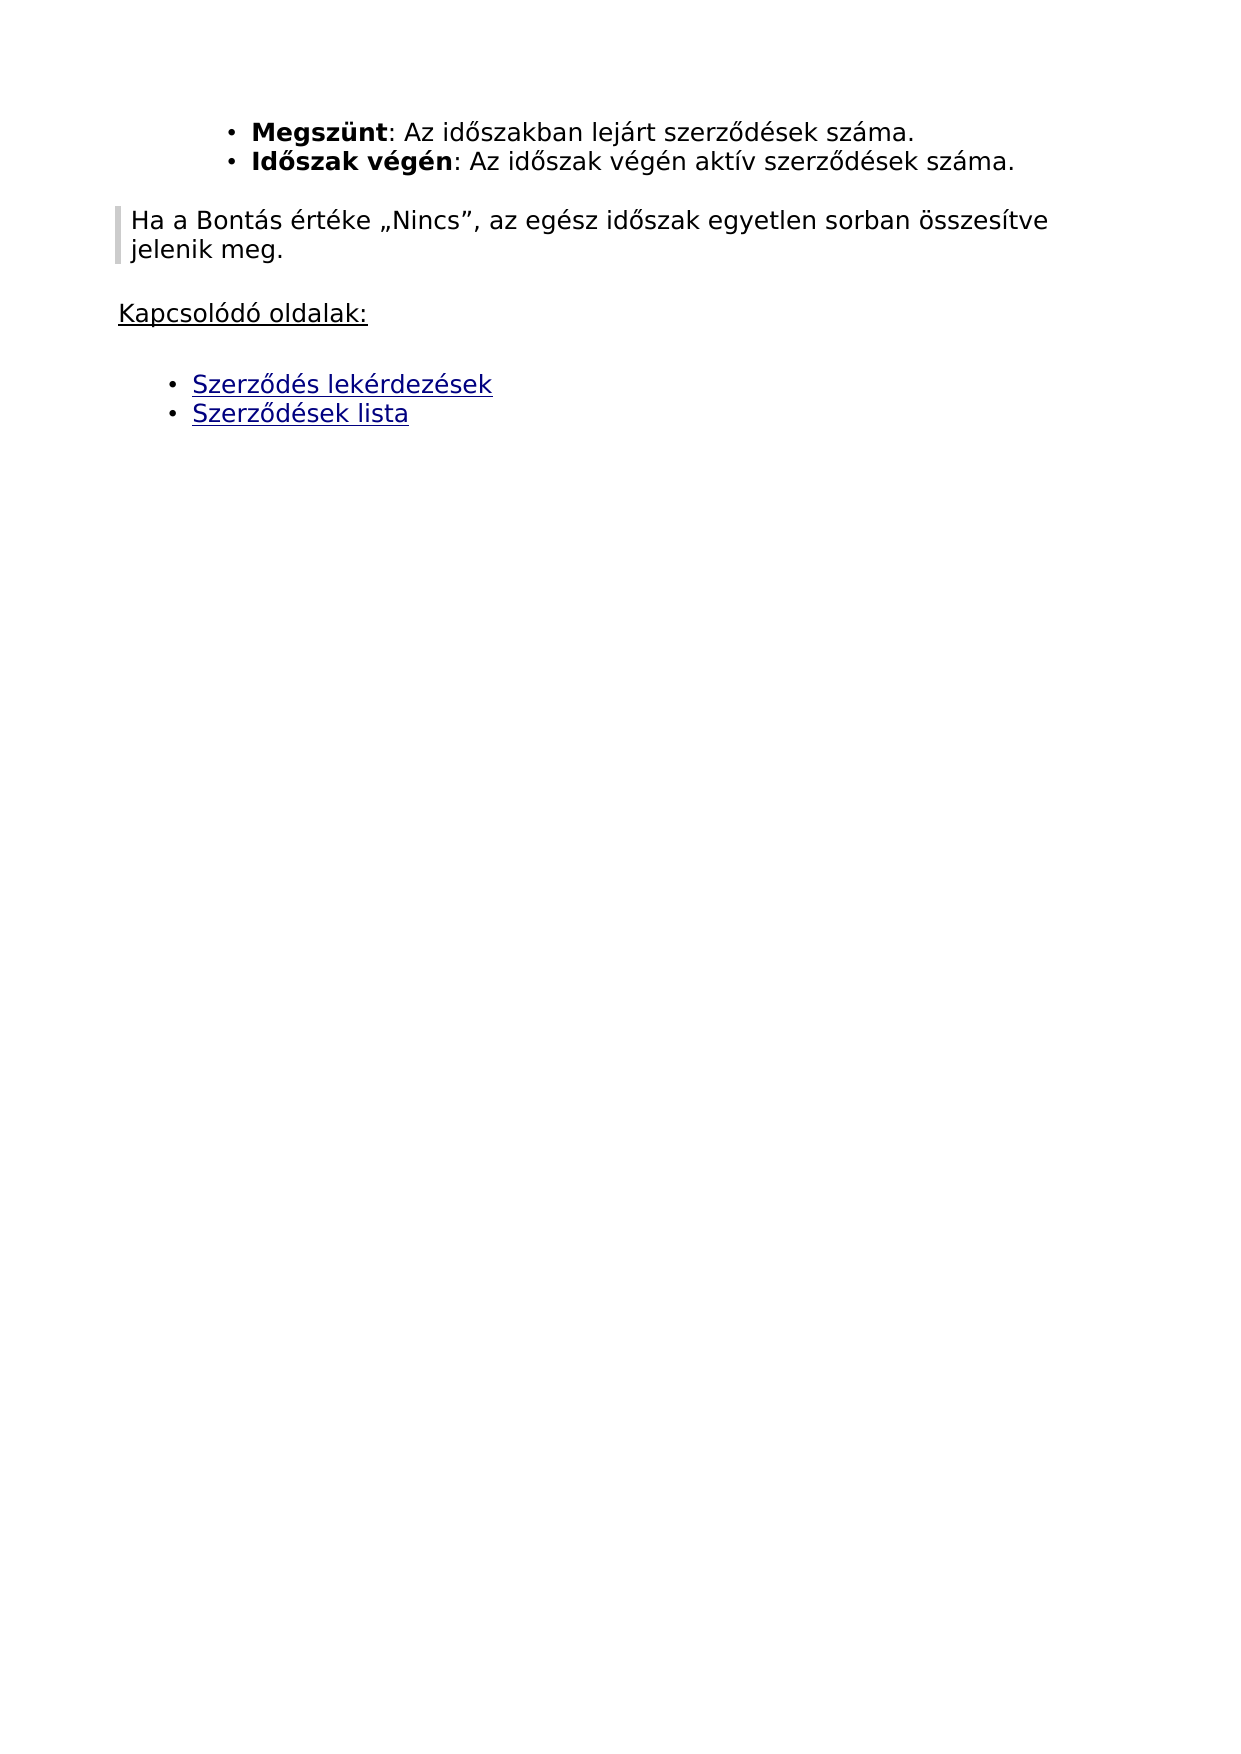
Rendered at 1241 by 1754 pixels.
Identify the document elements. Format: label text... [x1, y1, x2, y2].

text Kapcsolódó oldalak: [118, 299, 1122, 328]
list Időszak végén: Az időszak végén aktív szerződések száma. [236, 147, 1122, 176]
table_header Ha a Bontás értéke „Nincs”, az egész időszak egyetlen sorban összesítve jelenik meg. [121, 206, 1122, 264]
list Szerződések lista [177, 399, 1122, 429]
list Megszünt: Az időszakban lejárt szerződések száma. [236, 118, 1122, 147]
list Szerződés lekérdezések [177, 370, 1122, 399]
